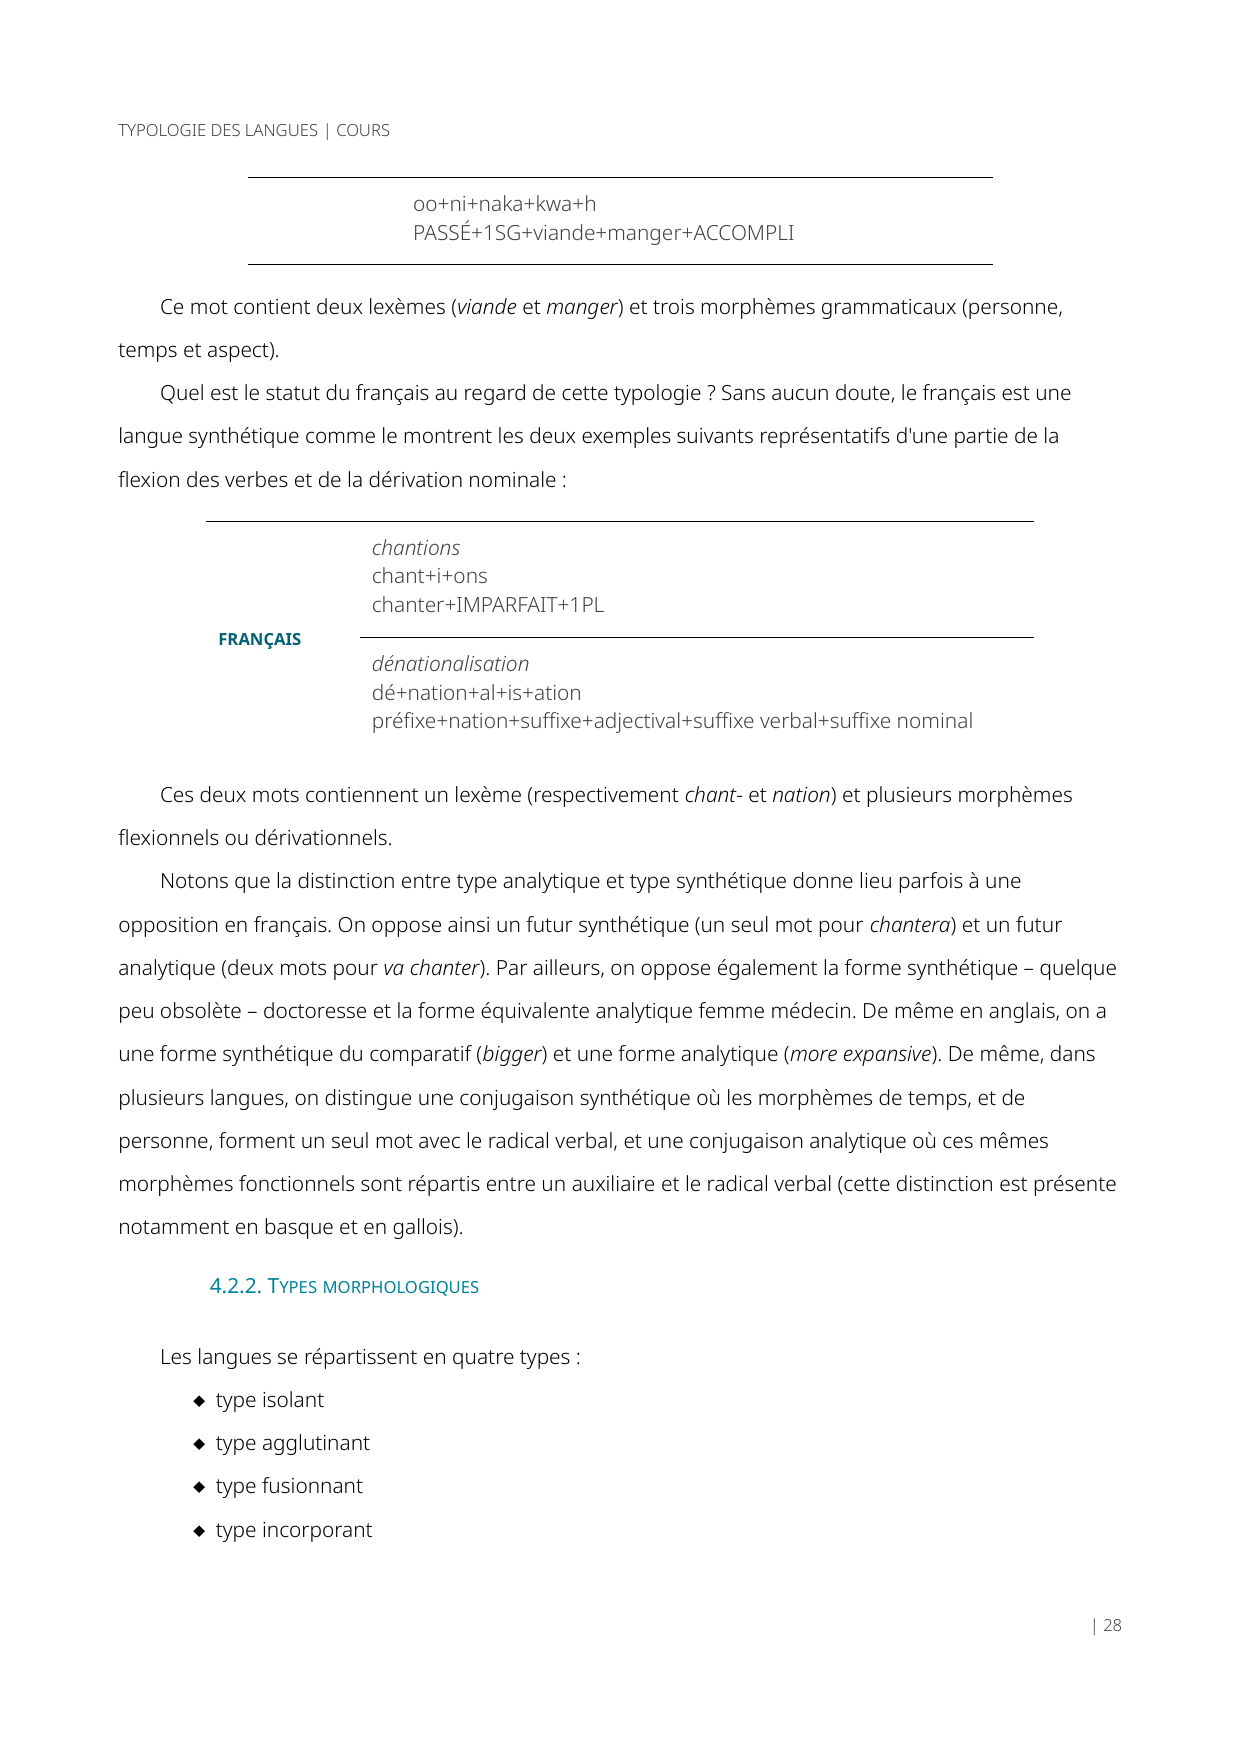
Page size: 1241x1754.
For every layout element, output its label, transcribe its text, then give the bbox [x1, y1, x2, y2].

subtitle Types morphologiques [207, 1268, 1078, 1302]
list type incorporant [142, 1515, 1122, 1543]
text Quel est le statut du français au regard de cette typologie ? Sans aucun doute, le français est une langue synthétique comme le montrent les deux exemples suivants représentatifs d'une partie de la flexion des verbes et de la dérivation nominale : [118, 378, 1122, 493]
table_header oo+ni+naka+kwa+h PASSÉ+1SG+viande+manger+ACCOMPLI [401, 178, 993, 264]
table_header français [206, 522, 360, 753]
text Ce mot contient deux lexèmes (viande et manger) et trois morphèmes grammaticaux (personne, temps et aspect). [118, 292, 1122, 364]
list type agglutinant [142, 1428, 1122, 1457]
table_header [248, 178, 401, 264]
list type fusionnant [142, 1471, 1122, 1500]
text Les langues se répartissent en quatre types : [118, 1342, 1122, 1370]
table_cell dénationalisation dé+nation+al+is+ation préfixe+nation+suffixe+adjectival+suffixe verbal+suffixe nominal [360, 638, 1034, 753]
list type isolant [142, 1385, 1122, 1413]
table_header chantions chant+i+ons chanter+IMPARFAIT+1PL [360, 522, 1034, 637]
text Notons que la distinction entre type analytique et type synthétique donne lieu parfois à une opposition en français. On oppose ainsi un futur synthétique (un seul mot pour chantera) et un futur analytique (deux mots pour va chanter). Par ailleurs, on oppose également la forme synthétique – quelque peu obsolète – doctoresse et la forme équivalente analytique femme médecin. De même en anglais, on a une forme synthétique du comparatif (bigger) et une forme analytique (more expansive). De même, dans plusieurs langues, on distingue une conjugaison synthétique où les morphèmes de temps, et de personne, forment un seul mot avec le radical verbal, et une conjugaison analytique où ces mêmes morphèmes fonctionnels sont répartis entre un auxiliaire et le radical verbal (cette distinction est présente notamment en basque et en gallois). [118, 866, 1122, 1241]
text Ces deux mots contiennent un lexème (respectivement chant- et nation) et plusieurs morphèmes flexionnels ou dérivationnels. [118, 780, 1122, 852]
